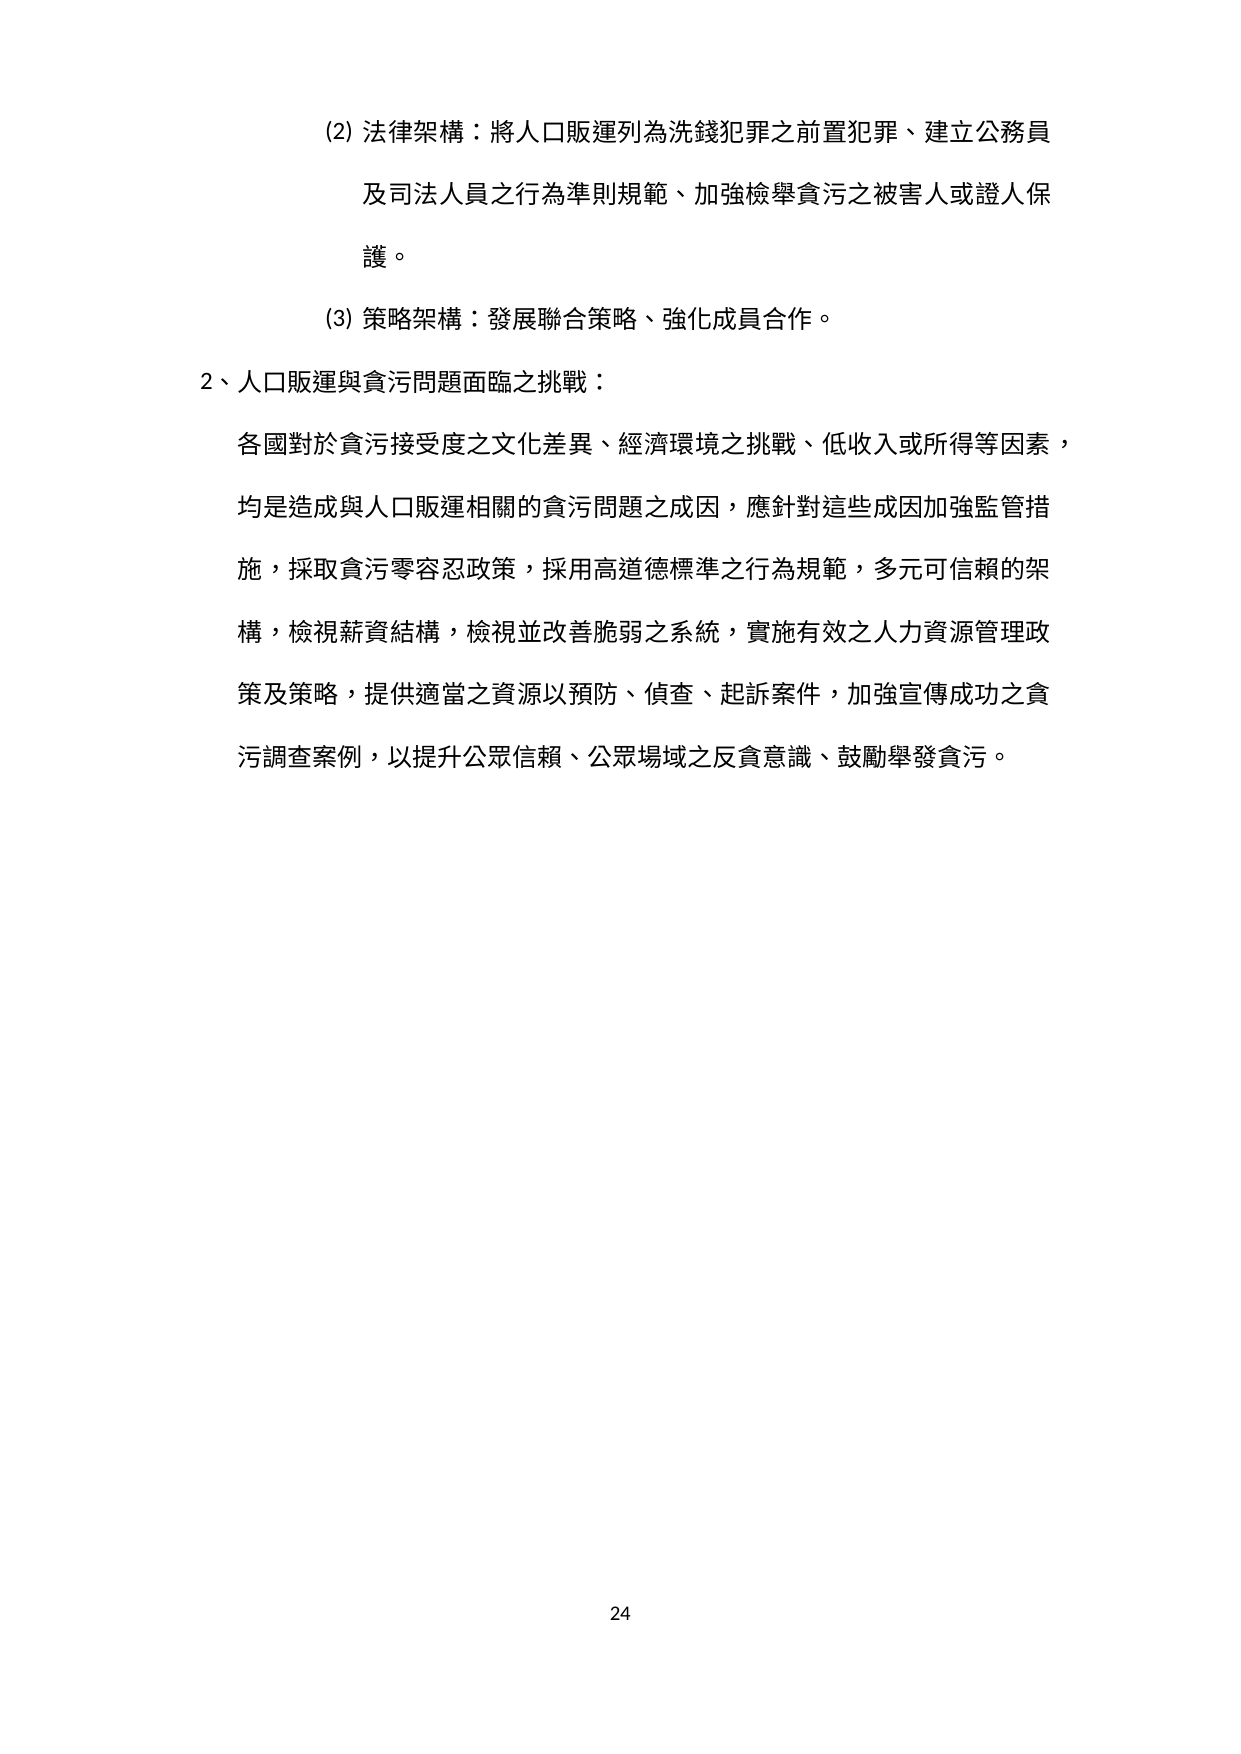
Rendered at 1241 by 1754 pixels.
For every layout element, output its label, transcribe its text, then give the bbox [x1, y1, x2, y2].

list 策略架構：發展聯合策略、強化成員合作。 [325, 276, 1053, 339]
text 各國對於貪污接受度之文化差異、經濟環境之挑戰、低收入或所得等因素，均是造成與人口販運相關的貪污問題之成因，應針對這些成因加強監管措施，採取貪污零容忍政策，採用高道德標準之行為規範，多元可信賴的架構，檢視薪資結構，檢視並改善脆弱之系統，實施有效之人力資源管理政策及策略，提供適當之資源以預防、偵查、起訴案件，加強宣傳成功之貪污調查案例，以提升公眾信賴、公眾場域之反貪意識、鼓勵舉發貪污。 [237, 401, 1053, 776]
list 法律架構：將人口販運列為洗錢犯罪之前置犯罪、建立公務員及司法人員之行為準則規範、加強檢舉貪污之被害人或證人保護。 [325, 89, 1053, 276]
text 2、人口販運與貪污問題面臨之挑戰： [187, 339, 1053, 401]
